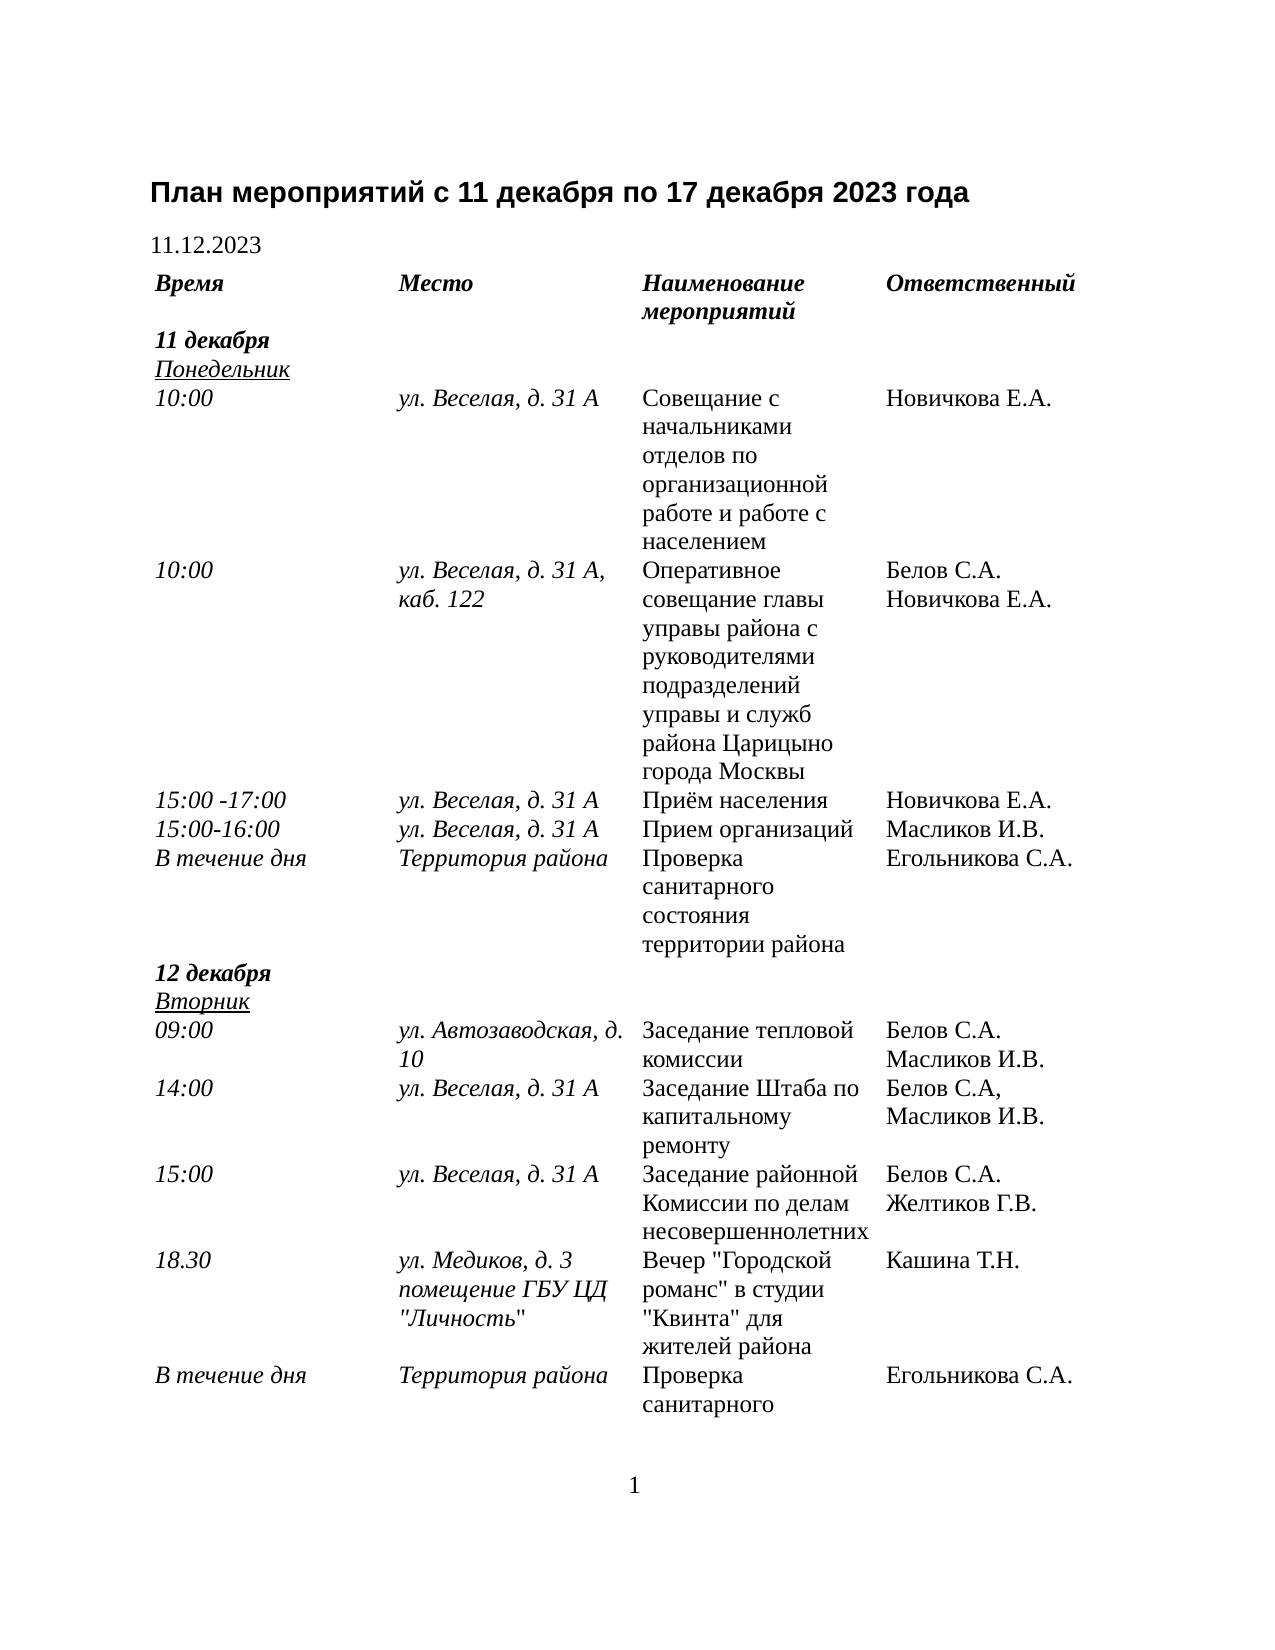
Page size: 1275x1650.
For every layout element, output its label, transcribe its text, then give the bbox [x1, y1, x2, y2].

table_cell ул. Веселая, д. 31 А [394, 383, 637, 555]
table_header Ответственный [881, 268, 1125, 325]
table_cell Совещание с начальниками отделов по организационной работе и работе с населением [638, 383, 881, 555]
table_cell ул. Веселая, д. 31 А, каб. 122 [394, 555, 637, 785]
table_cell Заседание районной Комиссии по делам несовершеннолетних [638, 1159, 881, 1245]
table_cell 10:00 [150, 383, 394, 555]
table_cell В течение дня [150, 843, 394, 958]
table_cell 18.30 [150, 1245, 394, 1360]
table_cell Территория района [394, 843, 637, 958]
table_header Время [150, 268, 394, 325]
table_cell Проверка санитарного [638, 1360, 881, 1418]
table_cell Заседание тепловой комиссии [638, 1015, 881, 1073]
table_cell Вечер "Городской романс" в студии "Квинта" для жителей района [638, 1245, 881, 1360]
text 11.12.2023 [150, 230, 1125, 259]
table_cell Егольникова С.А. [881, 1360, 1125, 1418]
table_cell 14:00 [150, 1073, 394, 1159]
table_cell Новичкова Е.А. [881, 383, 1125, 555]
subtitle План мероприятий с 11 декабря по 17 декабря 2023 года [150, 175, 1125, 208]
table_cell ул. Веселая, д. 31 А [394, 1159, 637, 1245]
table_cell Приём населения [638, 785, 881, 814]
table_cell Белов С.А. Новичкова Е.А. [881, 555, 1125, 785]
table_cell Егольникова С.А. [881, 843, 1125, 958]
table_cell Прием организаций [638, 814, 881, 843]
table_cell ул. Медиков, д. 3 помещение ГБУ ЦД "Личность" [394, 1245, 637, 1360]
table_cell Проверка санитарного состояния территории района [638, 843, 881, 958]
table_cell Кашина Т.Н. [881, 1245, 1125, 1360]
table_cell 15:00 -17:00 [150, 785, 394, 814]
table_cell Оперативное совещание главы управы района с руководителями подразделений управы и служб района Царицыно города Москвы [638, 555, 881, 785]
table_cell Территория района [394, 1360, 637, 1418]
table_cell Масликов И.В. [881, 814, 1125, 843]
table_cell ул. Автозаводская, д. 10 [394, 1015, 637, 1073]
table_cell ул. Веселая, д. 31 А [394, 814, 637, 843]
table_cell 15:00 [150, 1159, 394, 1245]
table_cell Белов С.А, Масликов И.В. [881, 1073, 1125, 1159]
table_cell 15:00-16:00 [150, 814, 394, 843]
table_cell Белов С.А. Желтиков Г.В. [881, 1159, 1125, 1245]
table_cell Новичкова Е.А. [881, 785, 1125, 814]
table_header Место [394, 268, 637, 325]
table_cell ул. Веселая, д. 31 А [394, 1073, 637, 1159]
table_cell ул. Веселая, д. 31 А [394, 785, 637, 814]
table_cell 11 декабря Понедельник [150, 325, 1125, 383]
table_cell Белов С.А. Масликов И.В. [881, 1015, 1125, 1073]
table_cell Заседание Штаба по капитальному ремонту [638, 1073, 881, 1159]
table_cell 10:00 [150, 555, 394, 785]
table_header Наименование мероприятий [638, 268, 881, 325]
table_cell 12 декабря Вторник [150, 958, 1125, 1015]
table_cell 09:00 [150, 1015, 394, 1073]
table_cell В течение дня [150, 1360, 394, 1418]
